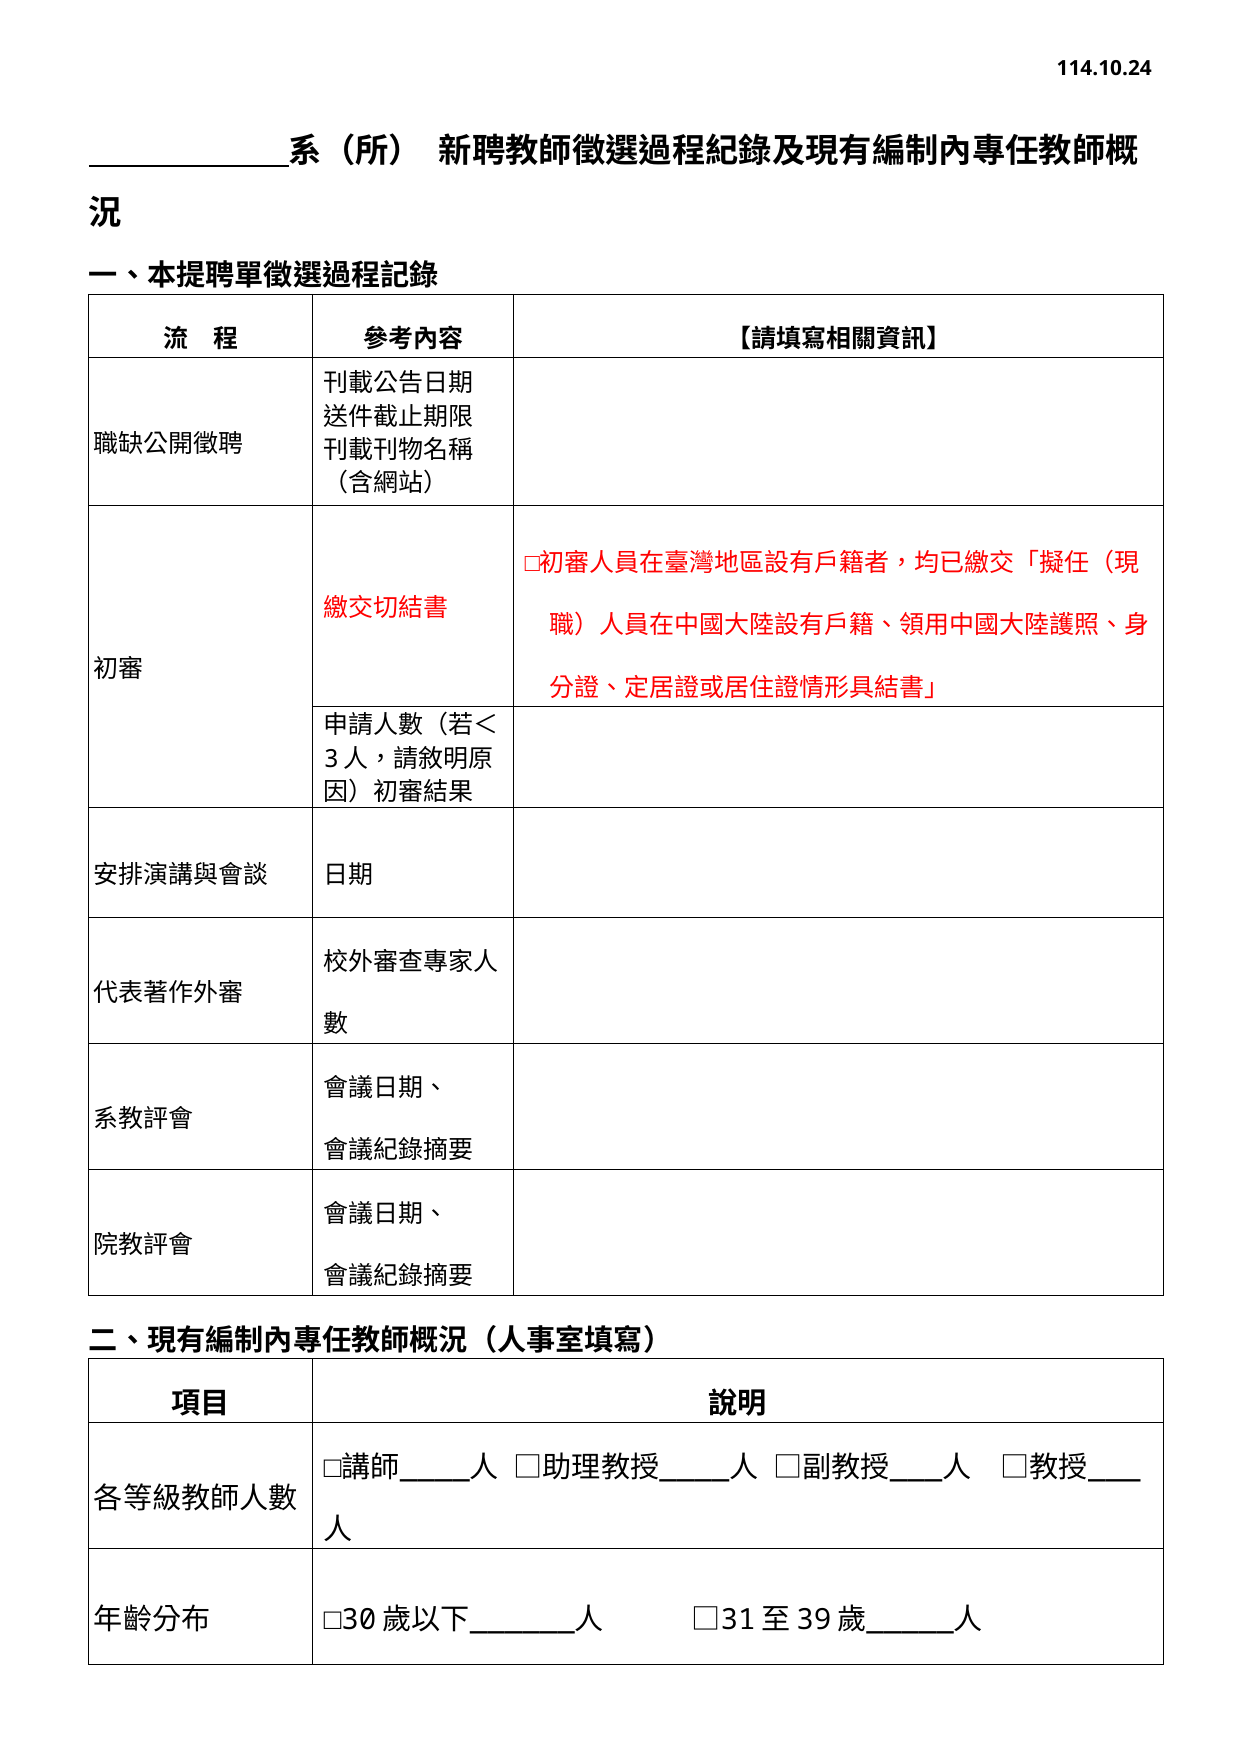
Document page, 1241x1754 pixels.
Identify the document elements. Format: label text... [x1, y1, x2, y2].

table_cell 年齡分布 [89, 1549, 312, 1664]
table_cell □初審人員在臺灣地區設有戶籍者，均已繳交「擬任（現職）人員在中國大陸設有戶籍、領用中國大陸護照、身分證、定居證或居住證情形具結書」 [514, 506, 1163, 706]
table_cell [514, 707, 1163, 807]
table_cell [514, 808, 1163, 917]
table_header 項目 [89, 1359, 312, 1422]
table_cell 代表著作外審 [89, 918, 312, 1043]
table_cell [514, 1044, 1163, 1169]
table_cell [514, 358, 1163, 505]
table_cell 院教評會 [89, 1170, 312, 1295]
table_cell 校外審查專家人數 [313, 918, 513, 1043]
table_header 【請填寫相關資訊】 [514, 295, 1163, 357]
text 系（所） 新聘教師徵選過程紀錄及現有編制內專任教師概況 [89, 106, 1152, 231]
table_header 流 程 [89, 295, 312, 357]
table_cell 會議日期、 會議紀錄摘要 [313, 1044, 513, 1169]
table_cell 日期 [313, 808, 513, 917]
table_header 說明 [313, 1359, 1163, 1422]
table_cell 安排演講與會談 [89, 808, 312, 917]
text 二、現有編制內專任教師概況（人事室填寫） [89, 1296, 1152, 1358]
table_cell □講師____人 □助理教授____人 □副教授___人 □教授___人 [313, 1423, 1163, 1548]
table_cell 申請人數（若＜3人，請敘明原因）初審結果 [313, 707, 513, 807]
table_cell 系教評會 [89, 1044, 312, 1169]
table_cell 各等級教師人數 [89, 1423, 312, 1548]
table_cell 會議日期、 會議紀錄摘要 [313, 1170, 513, 1295]
table_cell [514, 918, 1163, 1043]
table_cell 職缺公開徵聘 [89, 358, 312, 505]
table_cell 刊載公告日期 送件截止期限 刊載刊物名稱（含網站） [313, 358, 513, 505]
table_cell [514, 1170, 1163, 1295]
table_cell □30歲以下______人 □31至39歲_____人 [313, 1549, 1163, 1664]
text 一、本提聘單徵選過程記錄 [89, 231, 1152, 294]
table_cell 繳交切結書 [313, 506, 513, 706]
table_header 參考內容 [313, 295, 513, 357]
table_cell 初審 [89, 506, 312, 807]
